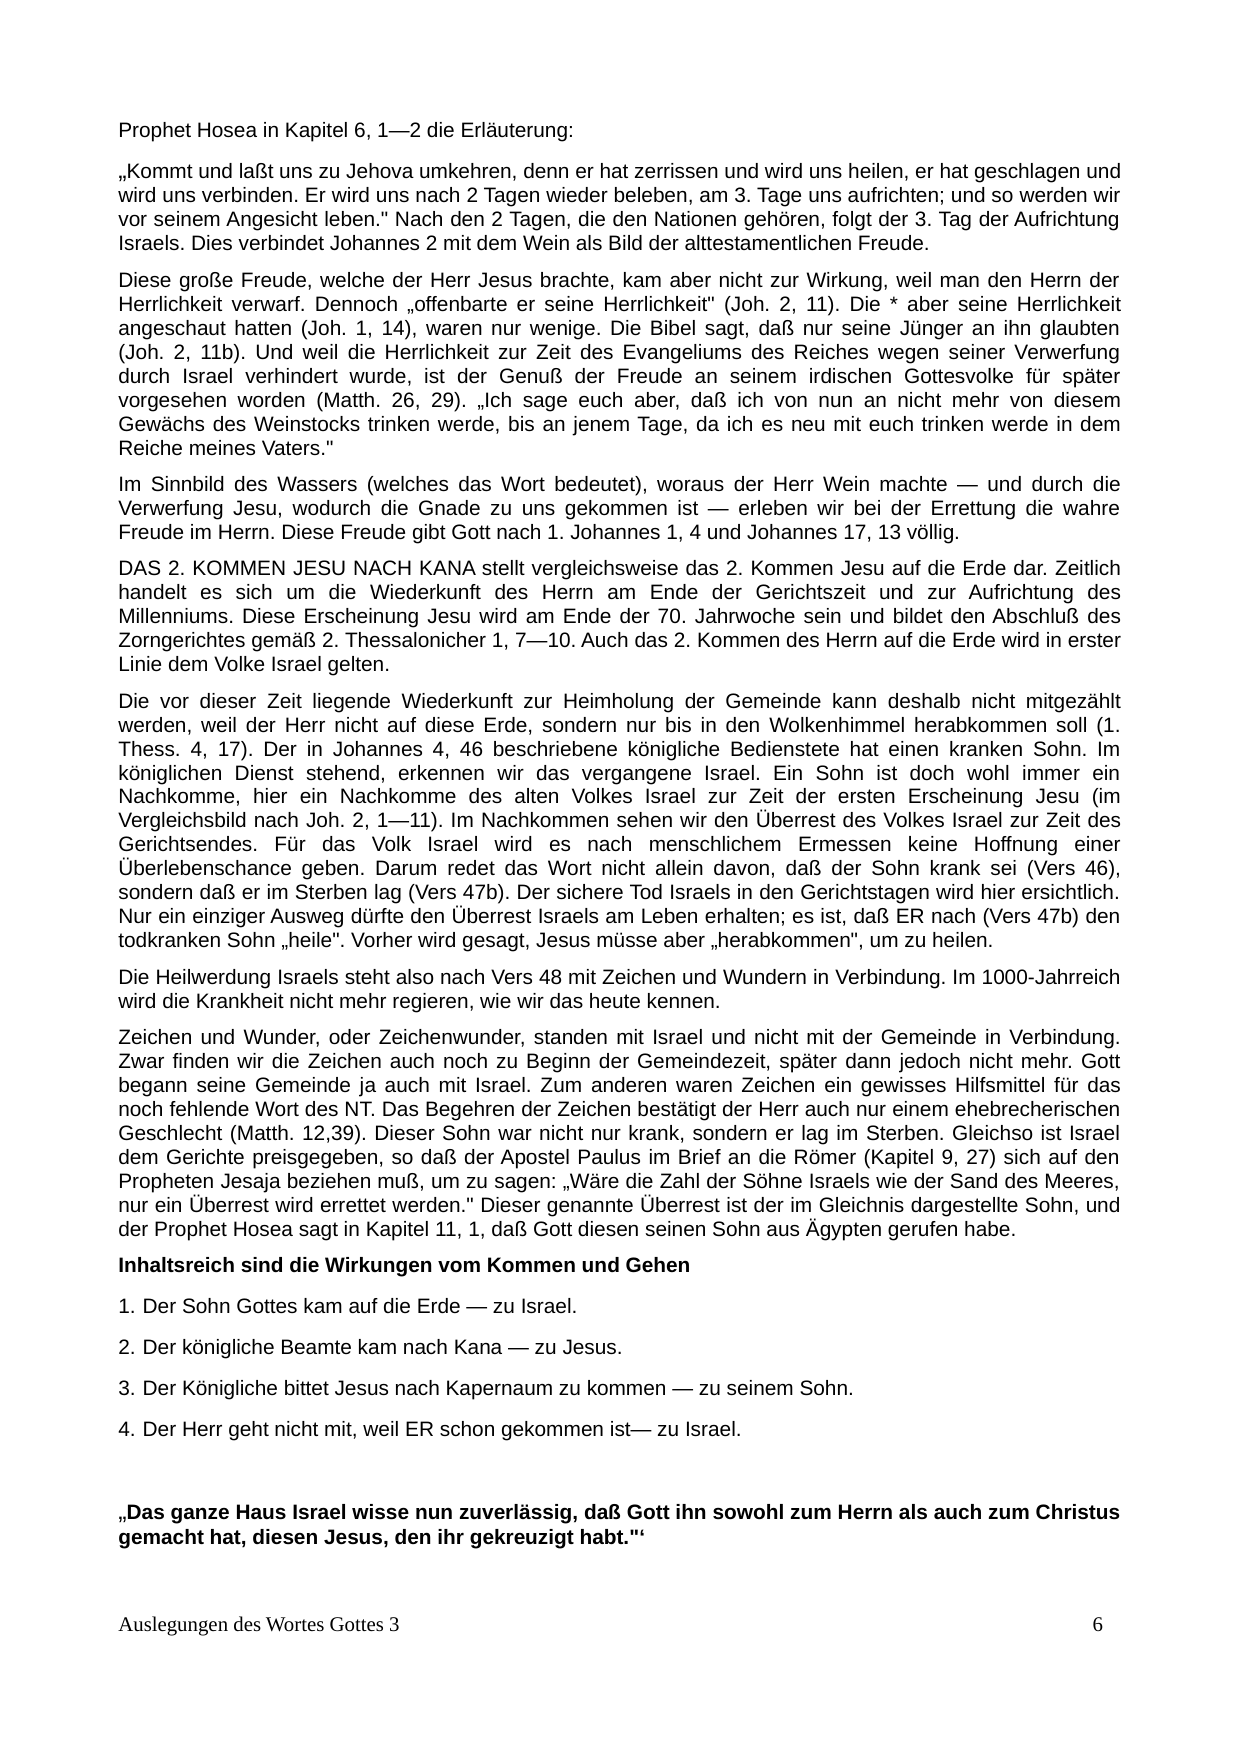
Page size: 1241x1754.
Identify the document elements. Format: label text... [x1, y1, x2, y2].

text Prophet Hosea in Kapitel 6, 1—2 die Erläuterung: [118, 118, 1122, 142]
text 3. Der Königliche bittet Jesus nach Kapernaum zu kommen — zu seinem Sohn. [118, 1372, 1122, 1401]
text 2. Der königliche Beamte kam nach Kana — zu Jesus. [118, 1331, 1122, 1359]
text Diese große Freude, welche der Herr Jesus brachte, kam aber nicht zur Wirkung, weil man den Herrn der Herrlichkeit verwarf. Dennoch „offenbarte er seine Herrlichkeit" (Joh. 2, 11). Die * aber seine Herrlichkeit angeschaut hatten (Joh. 1, 14), waren nur wenige. Die Bibel sagt, daß nur seine Jünger an ihn glaubten (Joh. 2, 11b). Und weil die Herrlichkeit zur Zeit des Evangeliums des Reiches wegen seiner Verwerfung durch Israel verhindert wurde, ist der Genuß der Freude an seinem irdischen Gottesvolke für später vorgesehen worden (Matth. 26, 29). „Ich sage euch aber, daß ich von nun an nicht mehr von diesem Gewächs des Weinstocks trinken werde, bis an jenem Tage, da ich es neu mit euch trinken werde in dem Reiche meines Vaters." [118, 268, 1122, 459]
text Die vor dieser Zeit liegende Wiederkunft zur Heimholung der Gemeinde kann deshalb nicht mitgezählt werden, weil der Herr nicht auf diese Erde, sondern nur bis in den Wolkenhimmel herabkommen soll (1. Thess. 4, 17). Der in Johannes 4, 46 beschriebene königliche Bedienstete hat einen kranken Sohn. Im königlichen Dienst stehend, erkennen wir das vergangene Israel. Ein Sohn ist doch wohl immer ein Nachkomme, hier ein Nachkomme des alten Volkes Israel zur Zeit der ersten Erscheinung Jesu (im Vergleichsbild nach Joh. 2, 1—11). Im Nachkommen sehen wir den Überrest des Volkes Israel zur Zeit des Gerichtsendes. Für das Volk Israel wird es nach menschlichem Ermessen keine Hoffnung einer Überlebenschance geben. Darum redet das Wort nicht allein davon, daß der Sohn krank sei (Vers 46), sondern daß er im Sterben lag (Vers 47b). Der sichere Tod Israels in den Gerichtstagen wird hier ersichtlich. Nur ein einziger Ausweg dürfte den Überrest Israels am Leben erhalten; es ist, daß ER nach (Vers 47b) den todkranken Sohn „heile". Vorher wird gesagt, Jesus müsse aber „herabkommen", um zu heilen. [118, 688, 1122, 952]
text DAS 2. KOMMEN JESU NACH KANA stellt vergleichsweise das 2. Kommen Jesu auf die Erde dar. Zeitlich handelt es sich um die Wiederkunft des Herrn am Ende der Gerichtszeit und zur Aufrichtung des Millenniums. Diese Erscheinung Jesu wird am Ende der 70. Jahrwoche sein und bildet den Abschluß des Zorngerichtes gemäß 2. Thessalonicher 1, 7—10. Auch das 2. Kommen des Herrn auf die Erde wird in erster Linie dem Volke Israel gelten. [118, 556, 1122, 676]
text Die Heilwerdung Israels steht also nach Vers 48 mit Zeichen und Wundern in Verbindung. Im 1000-Jahrreich wird die Krankheit nicht mehr regieren, wie wir das heute kennen. [118, 964, 1122, 1012]
text 1. Der Sohn Gottes kam auf die Erde — zu Israel. [118, 1289, 1122, 1318]
text 4. Der Herr geht nicht mit, weil ER schon gekommen ist— zu Israel. [118, 1413, 1122, 1442]
text Im Sinnbild des Wassers (welches das Wort bedeutet), woraus der Herr Wein machte — und durch die Verwerfung Jesu, wodurch die Gnade zu uns gekommen ist — erleben wir bei der Errettung die wahre Freude im Herrn. Diese Freude gibt Gott nach 1. Johannes 1, 4 und Johannes 17, 13 völlig. [118, 472, 1122, 544]
text Inhaltsreich sind die Wirkungen vom Kommen und Gehen [118, 1253, 1122, 1277]
text Zeichen und Wunder, oder Zeichenwunder, standen mit Israel und nicht mit der Gemeinde in Verbindung. Zwar finden wir die Zeichen auch noch zu Beginn der Gemeindezeit, später dann jedoch nicht mehr. Gott begann seine Gemeinde ja auch mit Israel. Zum anderen waren Zeichen ein gewisses Hilfsmittel für das noch fehlende Wort des NT. Das Begehren der Zeichen bestätigt der Herr auch nur einem ehebrecherischen Geschlecht (Matth. 12,39). Dieser Sohn war nicht nur krank, sondern er lag im Sterben. Gleichso ist Israel dem Gerichte preisgegeben, so daß der Apostel Paulus im Brief an die Römer (Kapitel 9, 27) sich auf den Propheten Jesaja beziehen muß, um zu sagen: „Wäre die Zahl der Söhne Israels wie der Sand des Meeres, nur ein Überrest wird errettet werden." Dieser genannte Überrest ist der im Gleichnis dargestellte Sohn, und der Prophet Hosea sagt in Kapitel 11, 1, daß Gott diesen seinen Sohn aus Ägypten gerufen habe. [118, 1025, 1122, 1241]
text „Kommt und laßt uns zu Jehova umkehren, denn er hat zerrissen und wird uns heilen, er hat geschlagen und wird uns verbinden. Er wird uns nach 2 Tagen wieder beleben, am 3. Tage uns aufrichten; und so werden wir vor seinem Angesicht leben." Nach den 2 Tagen, die den Nationen gehören, folgt der 3. Tag der Aufrichtung Israels. Dies verbindet Johannes 2 mit dem Wein als Bild der alttestamentlichen Freude. [118, 154, 1122, 255]
text „Das ganze Haus Israel wisse nun zuverlässig, daß Gott ihn sowohl zum Herrn als auch zum Christus gemacht hat, diesen Jesus, den ihr gekreuzigt habt."‘ [118, 1496, 1122, 1548]
